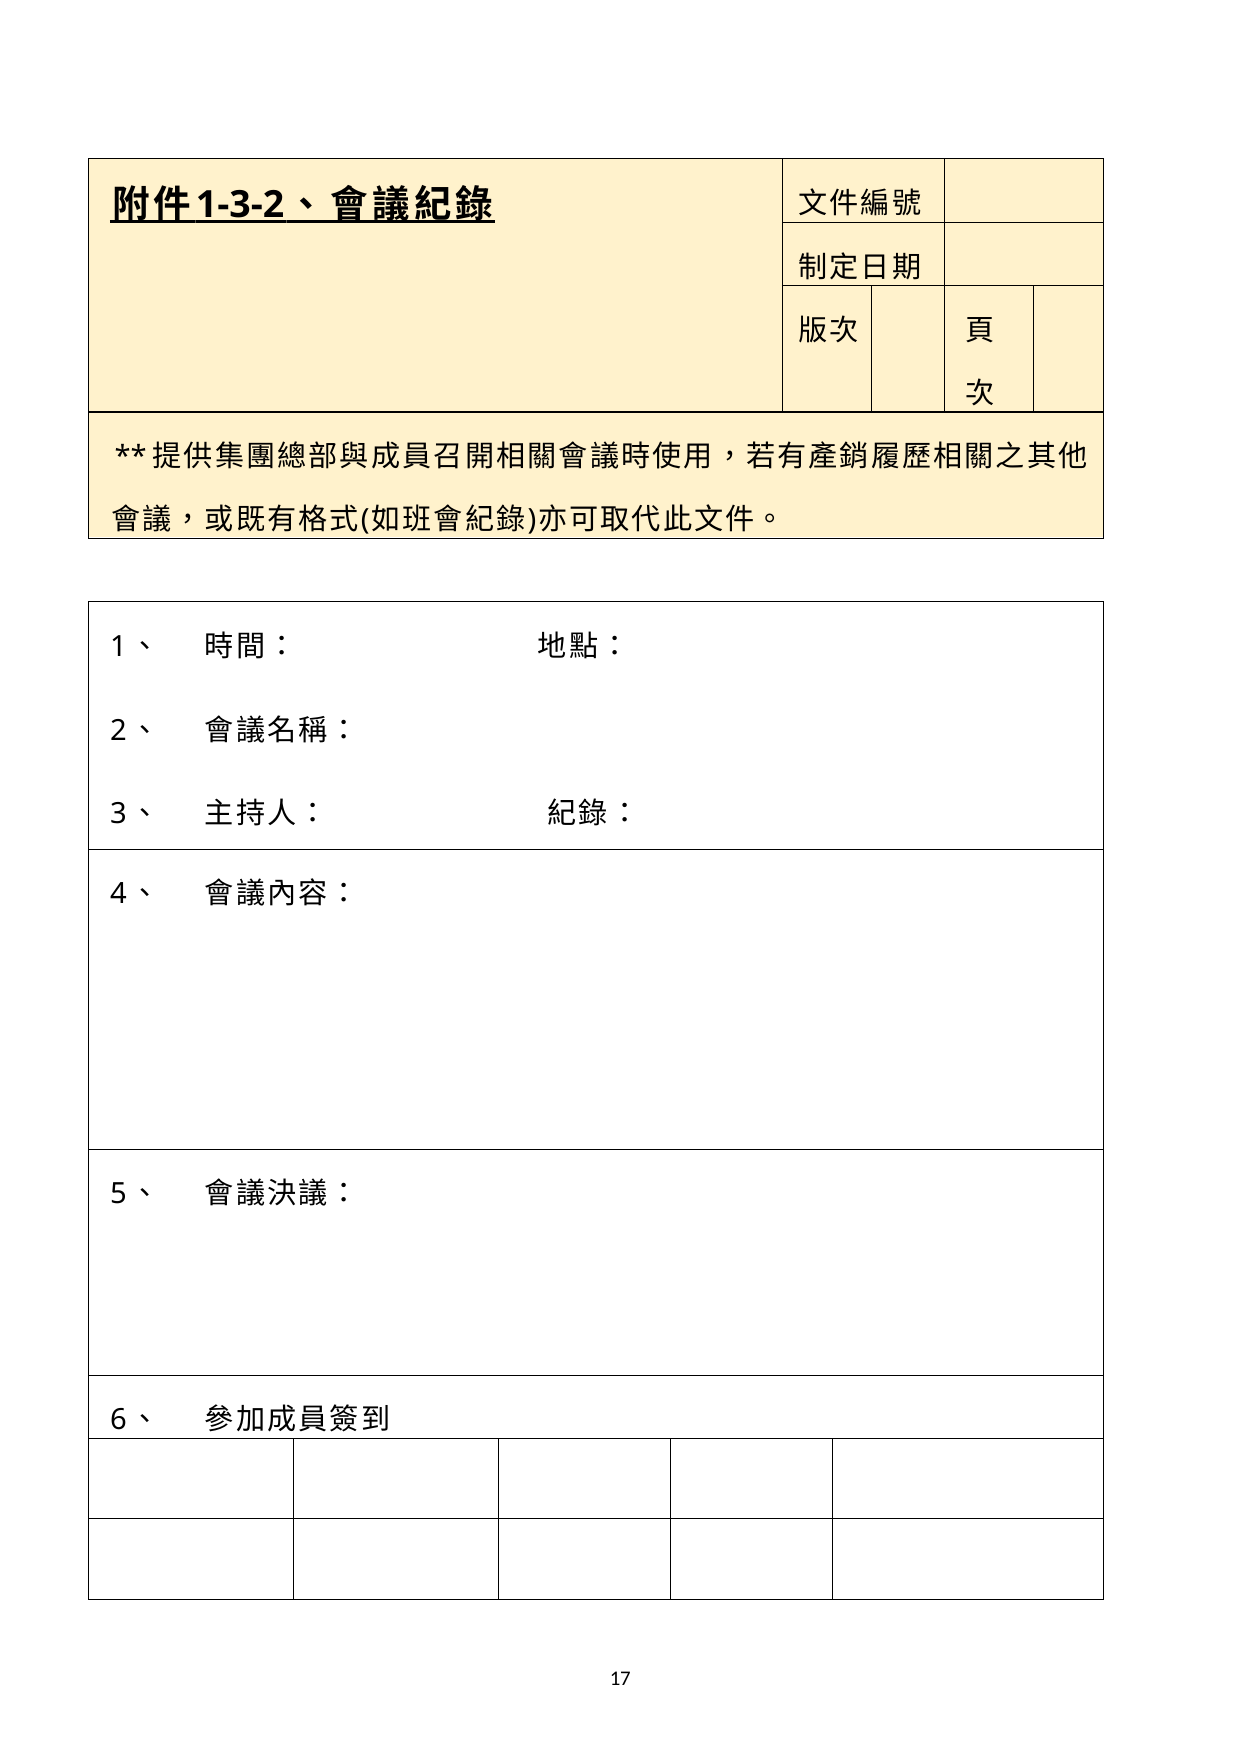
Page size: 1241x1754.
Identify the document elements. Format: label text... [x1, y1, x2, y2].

table_cell [89, 1519, 293, 1598]
table_cell 會議決議： [89, 1150, 1103, 1374]
table_cell 參加成員簽到 [89, 1376, 1103, 1438]
table_cell 會議內容： [89, 850, 1103, 1148]
table_cell [499, 1439, 670, 1518]
table_cell [1034, 286, 1103, 411]
table_cell 時間： 地點： 會議名稱： 主持人： 紀錄： [89, 602, 1103, 848]
table_cell [671, 1439, 832, 1518]
table_cell [89, 1439, 293, 1518]
table_cell [833, 1439, 1103, 1518]
table_header 文件編號 [783, 159, 944, 222]
table_cell 版次 [783, 286, 871, 411]
table_cell [833, 1519, 1103, 1598]
table_cell [945, 223, 1103, 285]
table_cell 頁次 [945, 286, 1033, 411]
table_cell 制定日期 [783, 223, 944, 285]
table_cell [872, 286, 944, 411]
table_cell [499, 1519, 670, 1598]
table_header 附件1-3-2、會議紀錄 [89, 159, 782, 411]
table_cell [89, 539, 1103, 601]
table_cell [294, 1439, 498, 1518]
table_cell [294, 1519, 498, 1598]
table_cell [671, 1519, 832, 1598]
table_header [945, 159, 1103, 222]
table_cell **提供集團總部與成員召開相關會議時使用，若有產銷履歷相關之其他會議，或既有格式(如班會紀錄)亦可取代此文件。 [89, 413, 1103, 537]
